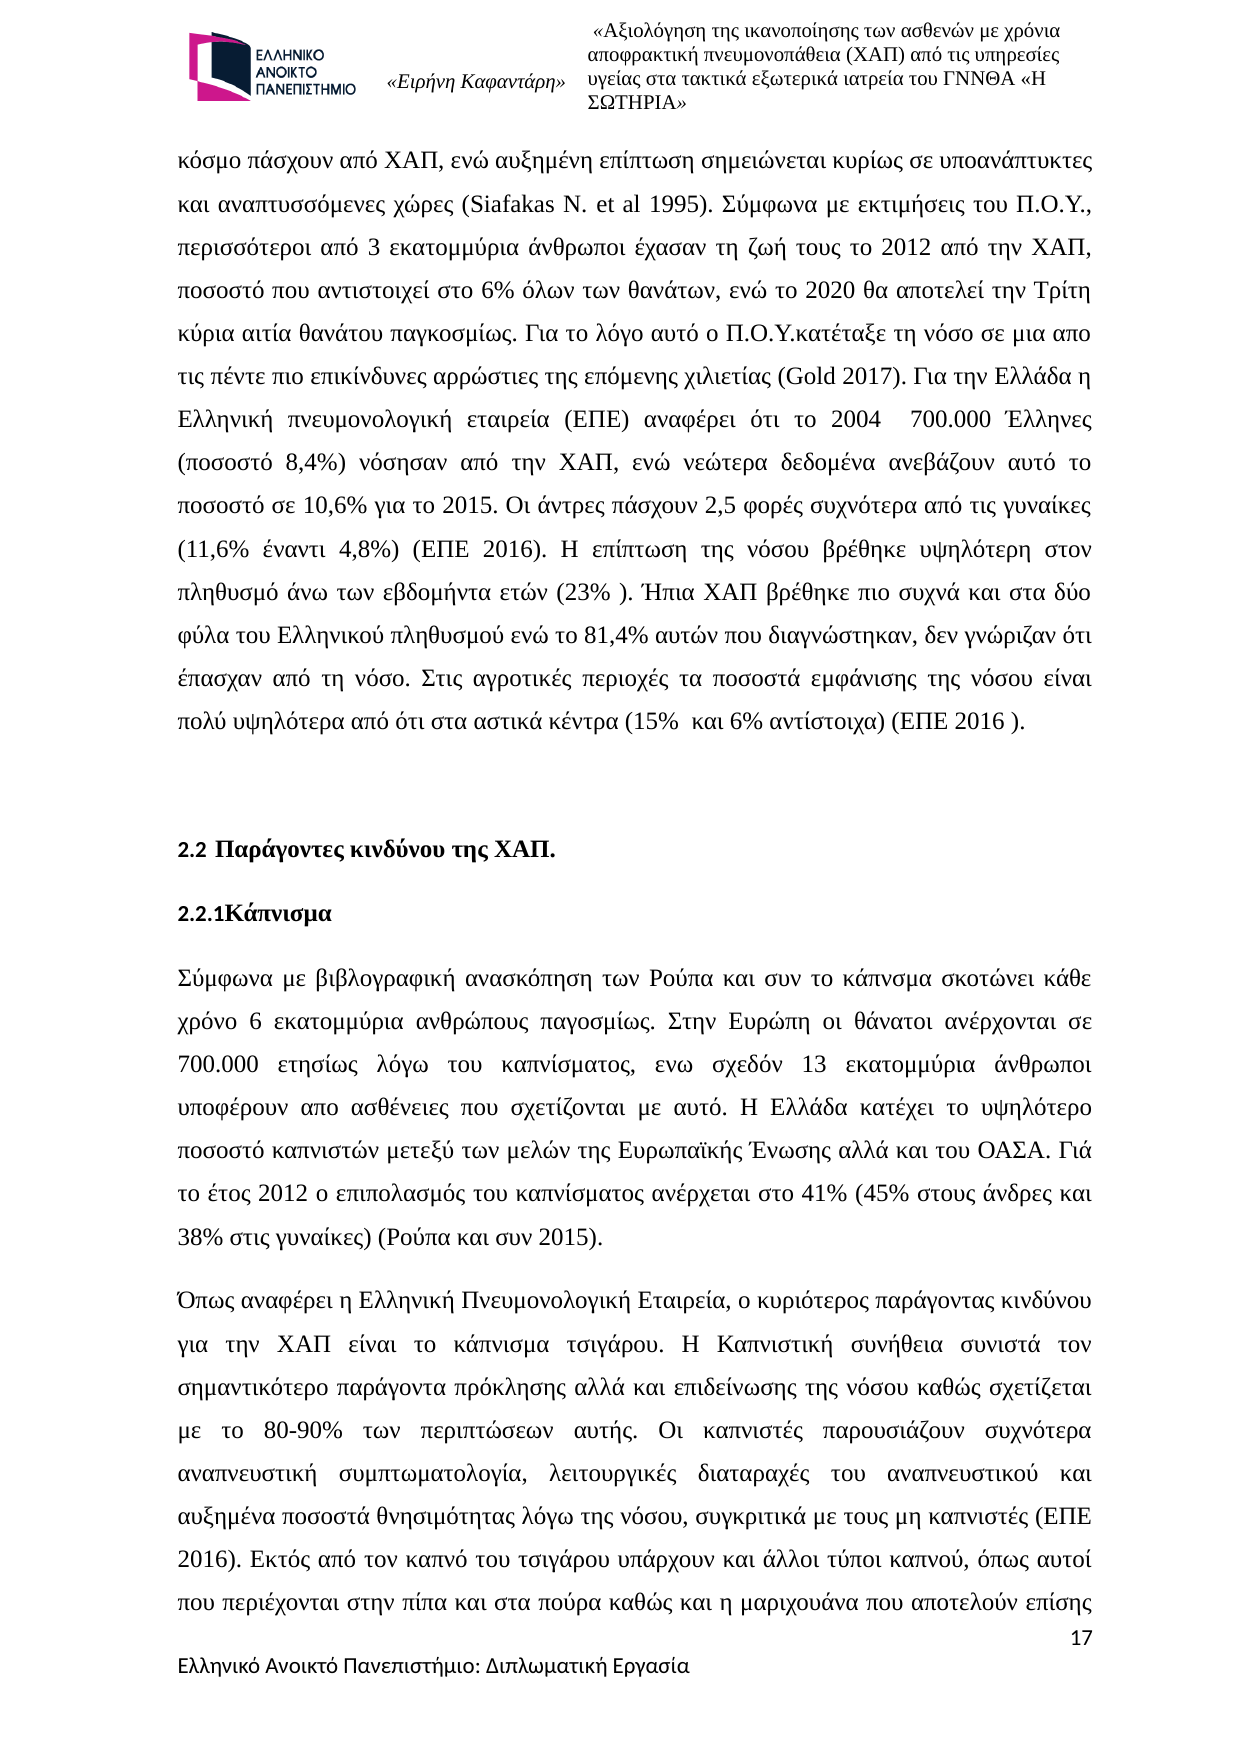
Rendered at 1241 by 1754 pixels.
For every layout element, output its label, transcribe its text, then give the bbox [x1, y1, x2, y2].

text Όπως αναφέρει η Ελληνική Πνευμονολογική Εταιρεία, ο κυριότερος παράγοντας κινδύνου για την ΧΑΠ είναι το κάπνισμα τσιγάρου. Η Καπνιστική συνήθεια συνιστά τον σημαντικότερο παράγοντα πρόκλησης αλλά και επιδείνωσης της νόσου καθώς σχετίζεται με το 80-90% των περιπτώσεων αυτής. Οι καπνιστές παρουσιάζουν συχνότερα αναπνευστική συμπτωματολογία, λειτουργικές διαταραχές του αναπνευστικού και αυξημένα ποσοστά θνησιμότητας λόγω της νόσου, συγκριτικά με τους μη καπνιστές (ΕΠΕ 2016). Εκτός από τον καπνό του τσιγάρου υπάρχουν και άλλοι τύποι καπνού, όπως αυτοί που περιέχονται στην πίπα και στα πούρα καθώς και η μαριχουάνα που αποτελούν επίσης [177, 1286, 1093, 1616]
text Σύμφωνα με βιβλογραφική ανασκόπηση των Ρούπα και συν το κάπνσμα σκοτώνει κάθε χρόνο 6 εκατομμύρια ανθρώπους παγοσμίως. Στην Ευρώπη οι θάνατοι ανέρχονται σε 700.000 ετησίως λόγω του καπνίσματος, ενω σχεδόν 13 εκατομμύρια άνθρωποι υποφέρουν απο ασθένειες που σχετίζονται με αυτό. Η Ελλάδα κατέχει το υψηλότερο ποσοστό καπνιστών μετεξύ των μελών της Ευρωπαϊκής Ένωσης αλλά και του ΟΑΣΑ. Γιά το έτος 2012 ο επιπολασμός του καπνίσματος ανέρχεται στο 41% (45% στους άνδρες και 38% στις γυναίκες) (Ρούπα και συν 2015). [177, 963, 1093, 1250]
text κόσμο πάσχουν από ΧΑΠ, ενώ αυξημένη επίπτωση σημειώνεται κυρίως σε υποανάπτυκτες και αναπτυσσόμενες χώρες (Siafakas N. et al 1995). Σύμφωνα με εκτιμήσεις του Π.Ο.Υ., περισσότεροι από 3 εκατομμύρια άνθρωποι έχασαν τη ζωή τους το 2012 από την ΧΑΠ, ποσοστό που αντιστοιχεί στο 6% όλων των θανάτων, ενώ το 2020 θα αποτελεί την Τρίτη κύρια αιτία θανάτου παγκοσμίως. Για το λόγο αυτό ο Π.Ο.Υ.κατέταξε τη νόσο σε μια απο τις πέντε πιο επικίνδυνες αρρώστιες της επόμενης χιλιετίας (Gold 2017). Για την Ελλάδα η Ελληνική πνευμονολογική εταιρεία (ΕΠΕ) αναφέρει ότι το 2004 700.000 Έλληνες (ποσοστό 8,4%) νόσησαν από την ΧΑΠ, ενώ νεώτερα δεδομένα ανεβάζουν αυτό το ποσοστό σε 10,6% για το 2015. Οι άντρες πάσχουν 2,5 φορές συχνότερα από τις γυναίκες (11,6% έναντι 4,8%) (ΕΠΕ 2016). Η επίπτωση της νόσου βρέθηκε υψηλότερη στον πληθυσμό άνω των εβδομήντα ετών (23% ). Ήπια ΧΑΠ βρέθηκε πιο συχνά και στα δύο φύλα του Ελληνικού πληθυσμού ενώ το 81,4% αυτών που διαγνώστηκαν, δεν γνώριζαν ότι έπασχαν από τη νόσο. Στις αγροτικές περιοχές τα ποσοστά εμφάνισης της νόσου είναι πολύ υψηλότερα από ότι στα αστικά κέντρα (15% και 6% αντίστοιχα) (ΕΠΕ 2016 ). [177, 146, 1093, 735]
list Κάπνισμα [177, 898, 1093, 928]
list Παράγοντες κινδύνου της ΧΑΠ. [177, 834, 1093, 863]
picture [189, 32, 356, 101]
